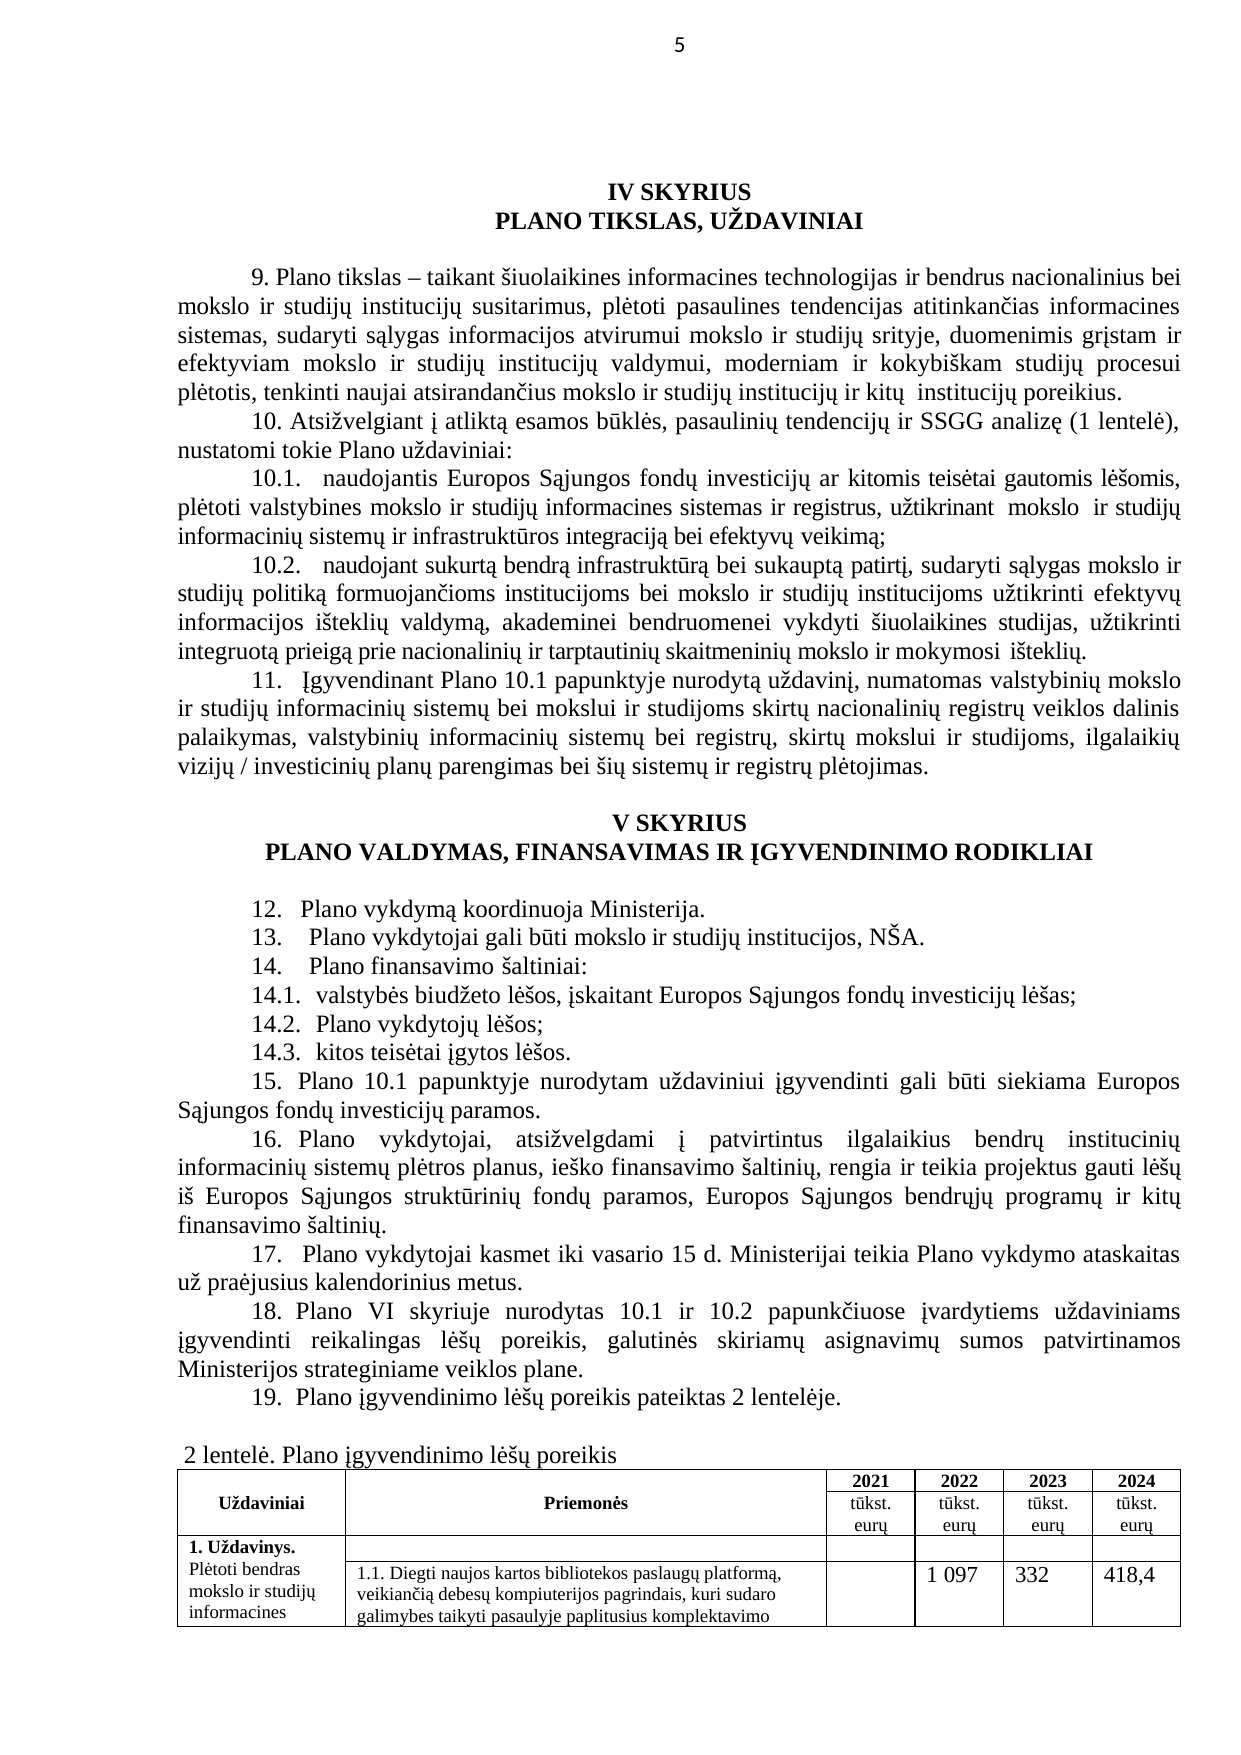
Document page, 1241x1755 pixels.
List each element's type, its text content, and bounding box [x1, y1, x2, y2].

text V SKYRIUS [177, 808, 1181, 837]
table_header 2022 [916, 1470, 1003, 1491]
text PLANO VALDYMAS, FINANSAVIMAS IR ĮGYVENDINIMO RODIKLIAI [177, 837, 1181, 866]
text 14.3. kitos teisėtai įgytos lėšos. [177, 1037, 1181, 1066]
text IV SKYRIUS [177, 177, 1181, 206]
table_header 2021 [827, 1470, 914, 1491]
text 18. Plano VI skyriuje nurodytas 10.1 ir 10.2 papunkčiuose įvardytiems uždaviniams įgyvendinti reikalingas lėšų poreikis, galutinės skiriamų asignavimų sumos patvirtinamos Ministerijos strateginiame veiklos plane. [177, 1296, 1181, 1382]
text 10. Atsižvelgiant į atliktą esamos būklės, pasaulinių tendencijų ir SSGG analizę (1 lentelė), nustatomi tokie Plano uždaviniai: [177, 406, 1181, 463]
text 2 lentelė. Plano įgyvendinimo lėšų poreikis [177, 1440, 1181, 1469]
table_cell tūkst. eurų [1093, 1492, 1180, 1535]
table_header Priemonės [346, 1470, 826, 1535]
table_cell [1093, 1536, 1180, 1561]
text 12. Plano vykdymą koordinuoja Ministerija. [177, 894, 1181, 922]
text 10.2. naudojant sukurtą bendrą infrastruktūrą bei sukauptą patirtį, sudaryti sąlygas mokslo ir studijų politiką formuojančioms institucijoms bei mokslo ir studijų institucijoms užtikrinti efektyvų informacijos išteklių valdymą, akademinei bendruomenei vykdyti šiuolaikines studijas, užtikrinti integruotą prieigą prie nacionalinių ir tarptautinių skaitmeninių mokslo ir mokymosi išteklių. [177, 550, 1181, 665]
text 14.1. valstybės biudžeto lėšos, įskaitant Europos Sąjungos fondų investicijų lėšas; [177, 980, 1181, 1009]
table_cell 1. Uždavinys. Plėtoti bendras mokslo ir studijų informacines [178, 1536, 345, 1626]
table_cell 418,4 [1093, 1562, 1180, 1626]
table_cell 1.1. Diegti naujos kartos bibliotekos paslaugų platformą, veikiančią debesų kompiuterijos pagrindais, kuri sudaro galimybes taikyti pasaulyje paplitusius komplektavimo [346, 1562, 826, 1626]
table_cell 332 [1004, 1562, 1092, 1626]
table_header 2023 [1004, 1470, 1092, 1491]
text 14. Plano finansavimo šaltiniai: [177, 951, 1181, 980]
table_cell tūkst. eurų [827, 1492, 914, 1535]
text 17. Plano vykdytojai kasmet iki vasario 15 d. Ministerijai teikia Plano vykdymo ataskaitas už praėjusius kalendorinius metus. [177, 1239, 1181, 1296]
table_cell 1 097 [916, 1562, 1003, 1626]
text 11. Įgyvendinant Plano 10.1 papunktyje nurodytą uždavinį, numatomas valstybinių mokslo ir studijų informacinių sistemų bei mokslui ir studijoms skirtų nacionalinių registrų veiklos dalinis palaikymas, valstybinių informacinių sistemų bei registrų, skirtų mokslui ir studijoms, ilgalaikių vizijų / investicinių planų parengimas bei šių sistemų ir registrų plėtojimas. [177, 665, 1181, 780]
table_cell [827, 1536, 914, 1561]
text 13. Plano vykdytojai gali būti mokslo ir studijų institucijos, NŠA. [177, 922, 1181, 951]
table_cell [346, 1536, 826, 1561]
text 19. Plano įgyvendinimo lėšų poreikis pateiktas 2 lentelėje. [177, 1382, 1181, 1411]
text 16. Plano vykdytojai, atsižvelgdami į patvirtintus ilgalaikius bendrų institucinių informacinių sistemų plėtros planus, ieško finansavimo šaltinių, rengia ir teikia projektus gauti lėšų iš Europos Sąjungos struktūrinių fondų paramos, Europos Sąjungos bendrųjų programų ir kitų finansavimo šaltinių. [177, 1124, 1181, 1239]
table_header 2024 [1093, 1470, 1180, 1491]
table_cell [916, 1536, 1003, 1561]
table_header Uždaviniai [178, 1470, 345, 1535]
table_cell [827, 1562, 914, 1626]
table_cell [1004, 1536, 1092, 1561]
table_cell tūkst. eurų [1004, 1492, 1092, 1535]
text 9. Plano tikslas – taikant šiuolaikines informacines technologijas ir bendrus nacionalinius bei mokslo ir studijų institucijų susitarimus, plėtoti pasaulines tendencijas atitinkančias informacines sistemas, sudaryti sąlygas informacijos atvirumui mokslo ir studijų srityje, duomenimis grįstam ir efektyviam mokslo ir studijų institucijų valdymui, moderniam ir kokybiškam studijų procesui plėtotis, tenkinti naujai atsirandančius mokslo ir studijų institucijų ir kitų institucijų poreikius. [177, 262, 1181, 406]
text 15. Plano 10.1 papunktyje nurodytam uždaviniui įgyvendinti gali būti siekiama Europos Sąjungos fondų investicijų paramos. [177, 1066, 1181, 1124]
text PLANO TIKSLAS, UŽDAVINIAI [177, 206, 1181, 235]
table_cell tūkst. eurų [916, 1492, 1003, 1535]
text 10.1. naudojantis Europos Sąjungos fondų investicijų ar kitomis teisėtai gautomis lėšomis, plėtoti valstybines mokslo ir studijų informacines sistemas ir registrus, užtikrinant mokslo ir studijų informacinių sistemų ir infrastruktūros integraciją bei efektyvų veikimą; [177, 463, 1181, 550]
text 14.2. Plano vykdytojų lėšos; [177, 1009, 1181, 1037]
